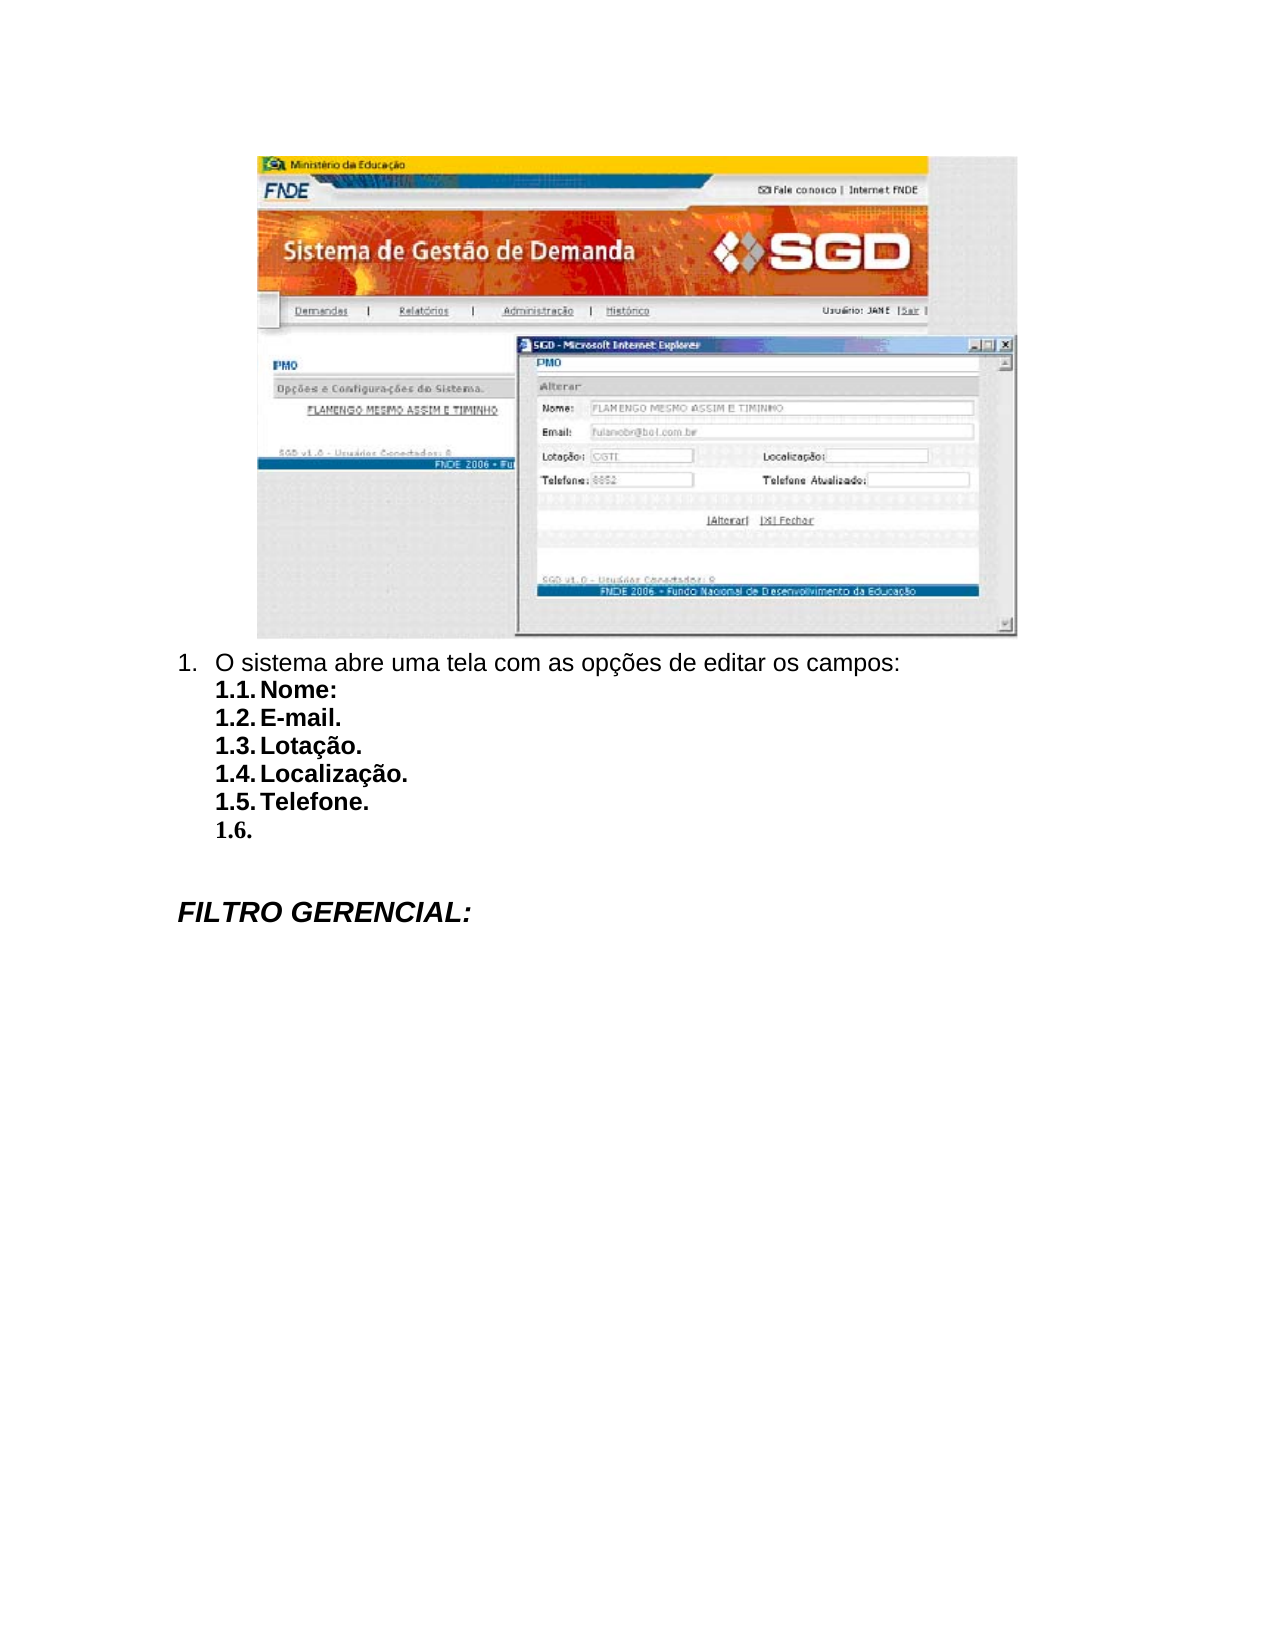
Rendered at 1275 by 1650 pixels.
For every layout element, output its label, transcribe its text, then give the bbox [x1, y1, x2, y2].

picture [257, 156, 1018, 640]
list Localização. [215, 760, 1098, 788]
subtitle FILTRO GERENCIAL: [177, 896, 1098, 929]
list O sistema abre uma tela com as opções de editar os campos: [177, 648, 1098, 676]
list E-mail. [215, 704, 1098, 732]
list Telefone. [215, 788, 1098, 816]
list Nome: [215, 676, 1098, 704]
list Lotação. [215, 732, 1098, 760]
